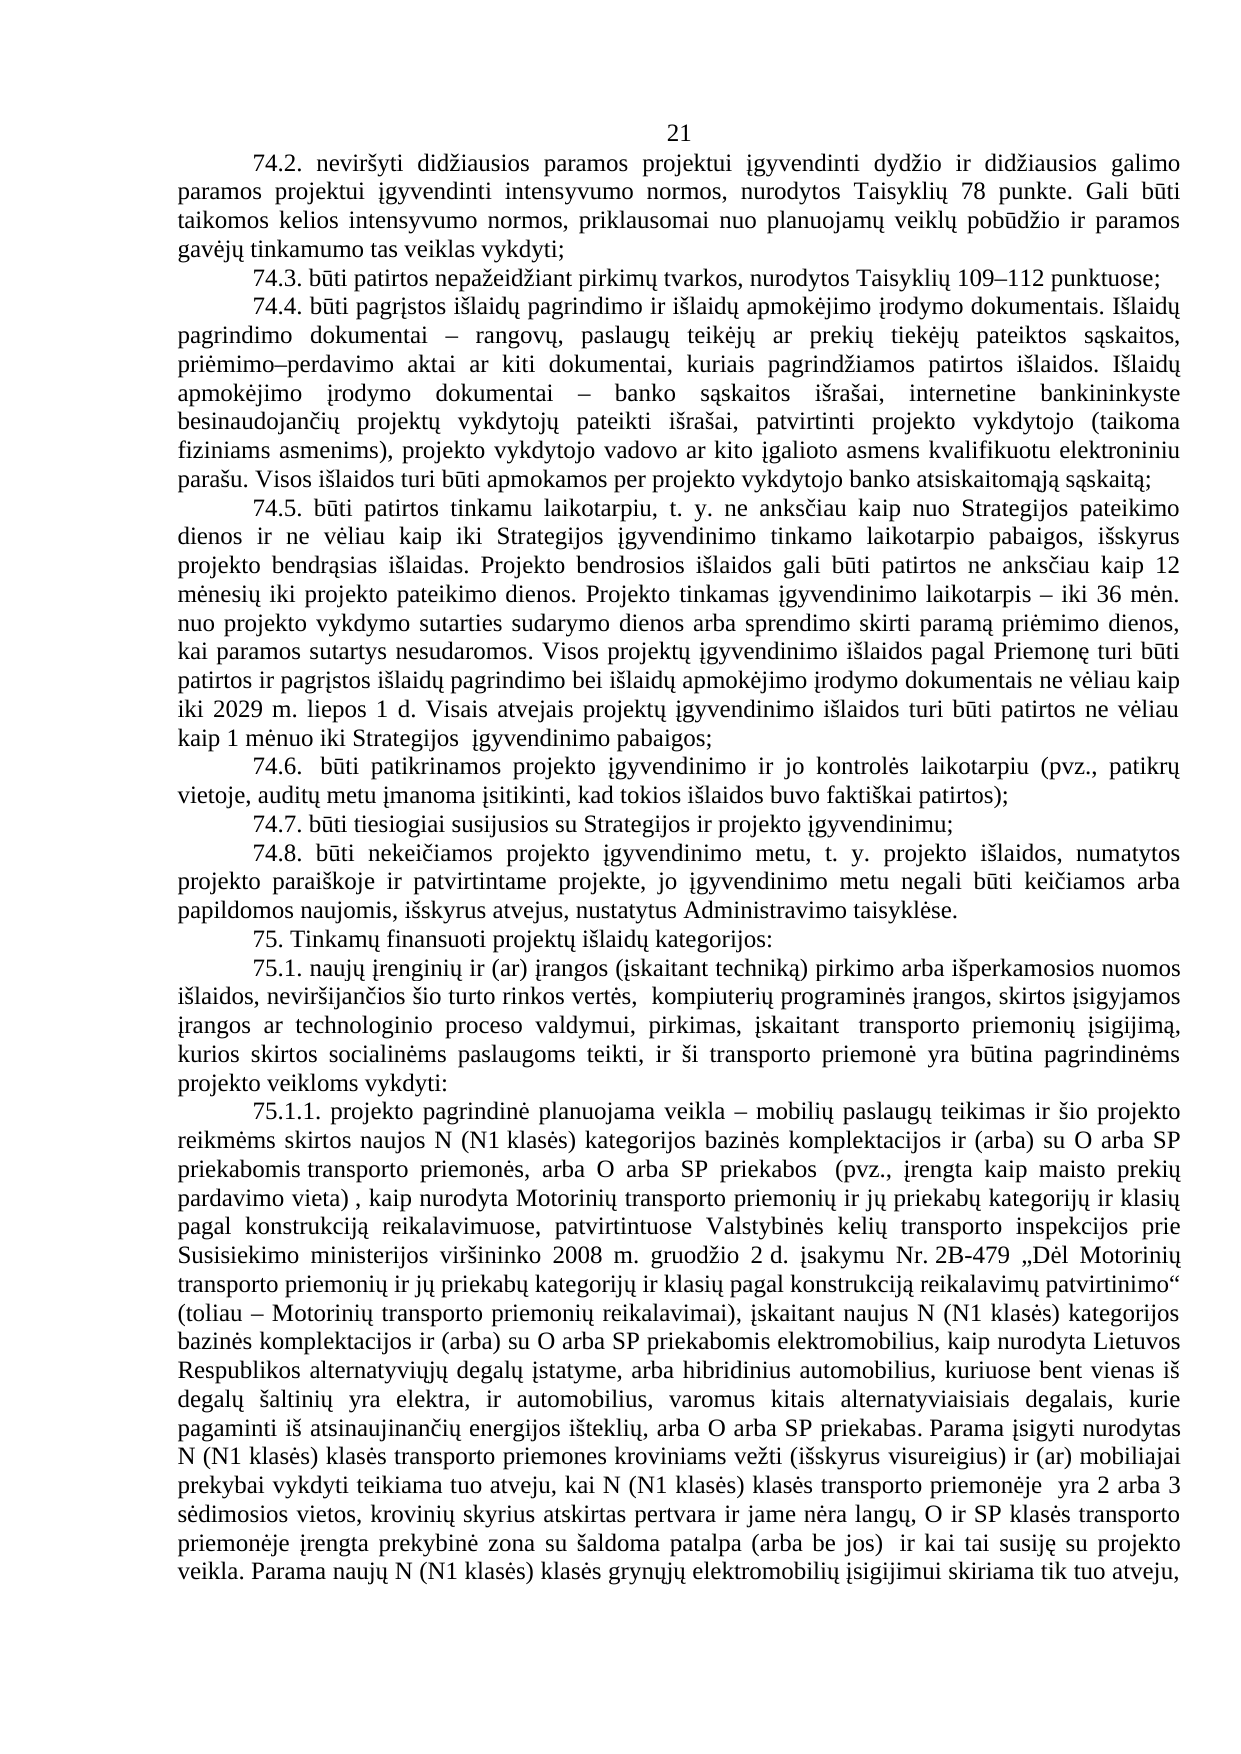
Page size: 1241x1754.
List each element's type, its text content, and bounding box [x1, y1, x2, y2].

text 74.2. neviršyti didžiausios paramos projektui įgyvendinti dydžio ir didžiausios galimo paramos projektui įgyvendinti intensyvumo normos, nurodytos Taisyklių 78 punkte. Gali būti taikomos kelios intensyvumo normos, priklausomai nuo planuojamų veiklų pobūdžio ir paramos gavėjų tinkamumo tas veiklas vykdyti; [177, 148, 1181, 263]
text 74.6. būti patikrinamos projekto įgyvendinimo ir jo kontrolės laikotarpiu (pvz., patikrų vietoje, auditų metu įmanoma įsitikinti, kad tokios išlaidos buvo faktiškai patirtos); [177, 751, 1181, 809]
text 74.4. būti pagrįstos išlaidų pagrindimo ir išlaidų apmokėjimo įrodymo dokumentais. Išlaidų pagrindimo dokumentai – rangovų, paslaugų teikėjų ar prekių tiekėjų pateiktos sąskaitos, priėmimo–perdavimo aktai ar kiti dokumentai, kuriais pagrindžiamos patirtos išlaidos. Išlaidų apmokėjimo įrodymo dokumentai – banko sąskaitos išrašai, internetine bankininkyste besinaudojančių projektų vykdytojų pateikti išrašai, patvirtinti projekto vykdytojo (taikoma fiziniams asmenims), projekto vykdytojo vadovo ar kito įgalioto asmens kvalifikuotu elektroniniu parašu. Visos išlaidos turi būti apmokamos per projekto vykdytojo banko atsiskaitomąją sąskaitą; [177, 291, 1181, 493]
text 75.1.1. projekto pagrindinė planuojama veikla – mobilių paslaugų teikimas ir šio projekto reikmėms skirtos naujos N (N1 klasės) kategorijos bazinės komplektacijos ir (arba) su O arba SP priekabomis transporto priemonės, arba O arba SP priekabos (pvz., įrengta kaip maisto prekių pardavimo vieta) , kaip nurodyta Motorinių transporto priemonių ir jų priekabų kategorijų ir klasių pagal konstrukciją reikalavimuose, patvirtintuose Valstybinės kelių transporto inspekcijos prie Susisiekimo ministerijos viršininko 2008 m. gruodžio 2 d. įsakymu Nr. 2B-479 „Dėl Motorinių transporto priemonių ir jų priekabų kategorijų ir klasių pagal konstrukciją reikalavimų patvirtinimo“ (toliau – Motorinių transporto priemonių reikalavimai), įskaitant naujus N (N1 klasės) kategorijos bazinės komplektacijos ir (arba) su O arba SP priekabomis elektromobilius, kaip nurodyta Lietuvos Respublikos alternatyviųjų degalų įstatyme, arba hibridinius automobilius, kuriuose bent vienas iš degalų šaltinių yra elektra, ir automobilius, varomus kitais alternatyviaisiais degalais, kurie pagaminti iš atsinaujinančių energijos išteklių, arba O arba SP priekabas. Parama įsigyti nurodytas N (N1 klasės) klasės transporto priemones kroviniams vežti (išskyrus visureigius) ir (ar) mobiliajai prekybai vykdyti teikiama tuo atveju, kai N (N1 klasės) klasės transporto priemonėje yra 2 arba 3 sėdimosios vietos, krovinių skyrius atskirtas pertvara ir jame nėra langų, O ir SP klasės transporto priemonėje įrengta prekybinė zona su šaldoma patalpa (arba be jos) ir kai tai susiję su projekto veikla. Parama naujų N (N1 klasės) klasės grynųjų elektromobilių įsigijimui skiriama tik tuo atveju, [177, 1096, 1181, 1585]
text 74.8. būti nekeičiamos projekto įgyvendinimo metu, t. y. projekto išlaidos, numatytos projekto paraiškoje ir patvirtintame projekte, jo įgyvendinimo metu negali būti keičiamos arba papildomos naujomis, išskyrus atvejus, nustatytus Administravimo taisyklėse. [177, 838, 1181, 924]
text 74.5. būti patirtos tinkamu laikotarpiu, t. y. ne anksčiau kaip nuo Strategijos pateikimo dienos ir ne vėliau kaip iki Strategijos įgyvendinimo tinkamo laikotarpio pabaigos, išskyrus projekto bendrąsias išlaidas. Projekto bendrosios išlaidos gali būti patirtos ne anksčiau kaip 12 mėnesių iki projekto pateikimo dienos. Projekto tinkamas įgyvendinimo laikotarpis – iki 36 mėn. nuo projekto vykdymo sutarties sudarymo dienos arba sprendimo skirti paramą priėmimo dienos, kai paramos sutartys nesudaromos. Visos projektų įgyvendinimo išlaidos pagal Priemonę turi būti patirtos ir pagrįstos išlaidų pagrindimo bei išlaidų apmokėjimo įrodymo dokumentais ne vėliau kaip iki 2029 m. liepos 1 d. Visais atvejais projektų įgyvendinimo išlaidos turi būti patirtos ne vėliau kaip 1 mėnuo iki Strategijos įgyvendinimo pabaigos; [177, 493, 1181, 751]
text 75. Tinkamų finansuoti projektų išlaidų kategorijos: [177, 924, 1181, 953]
text 75.1. naujų įrenginių ir (ar) įrangos (įskaitant techniką) pirkimo arba išperkamosios nuomos išlaidos, neviršijančios šio turto rinkos vertės, kompiuterių programinės įrangos, skirtos įsigyjamos įrangos ar technologinio proceso valdymui, pirkimas, įskaitant transporto priemonių įsigijimą, kurios skirtos socialinėms paslaugoms teikti, ir ši transporto priemonė yra būtina pagrindinėms projekto veikloms vykdyti: [177, 953, 1181, 1096]
text 74.7. būti tiesiogiai susijusios su Strategijos ir projekto įgyvendinimu; [177, 809, 1181, 838]
text 74.3. būti patirtos nepažeidžiant pirkimų tvarkos, nurodytos Taisyklių 109–112 punktuose; [177, 263, 1181, 291]
